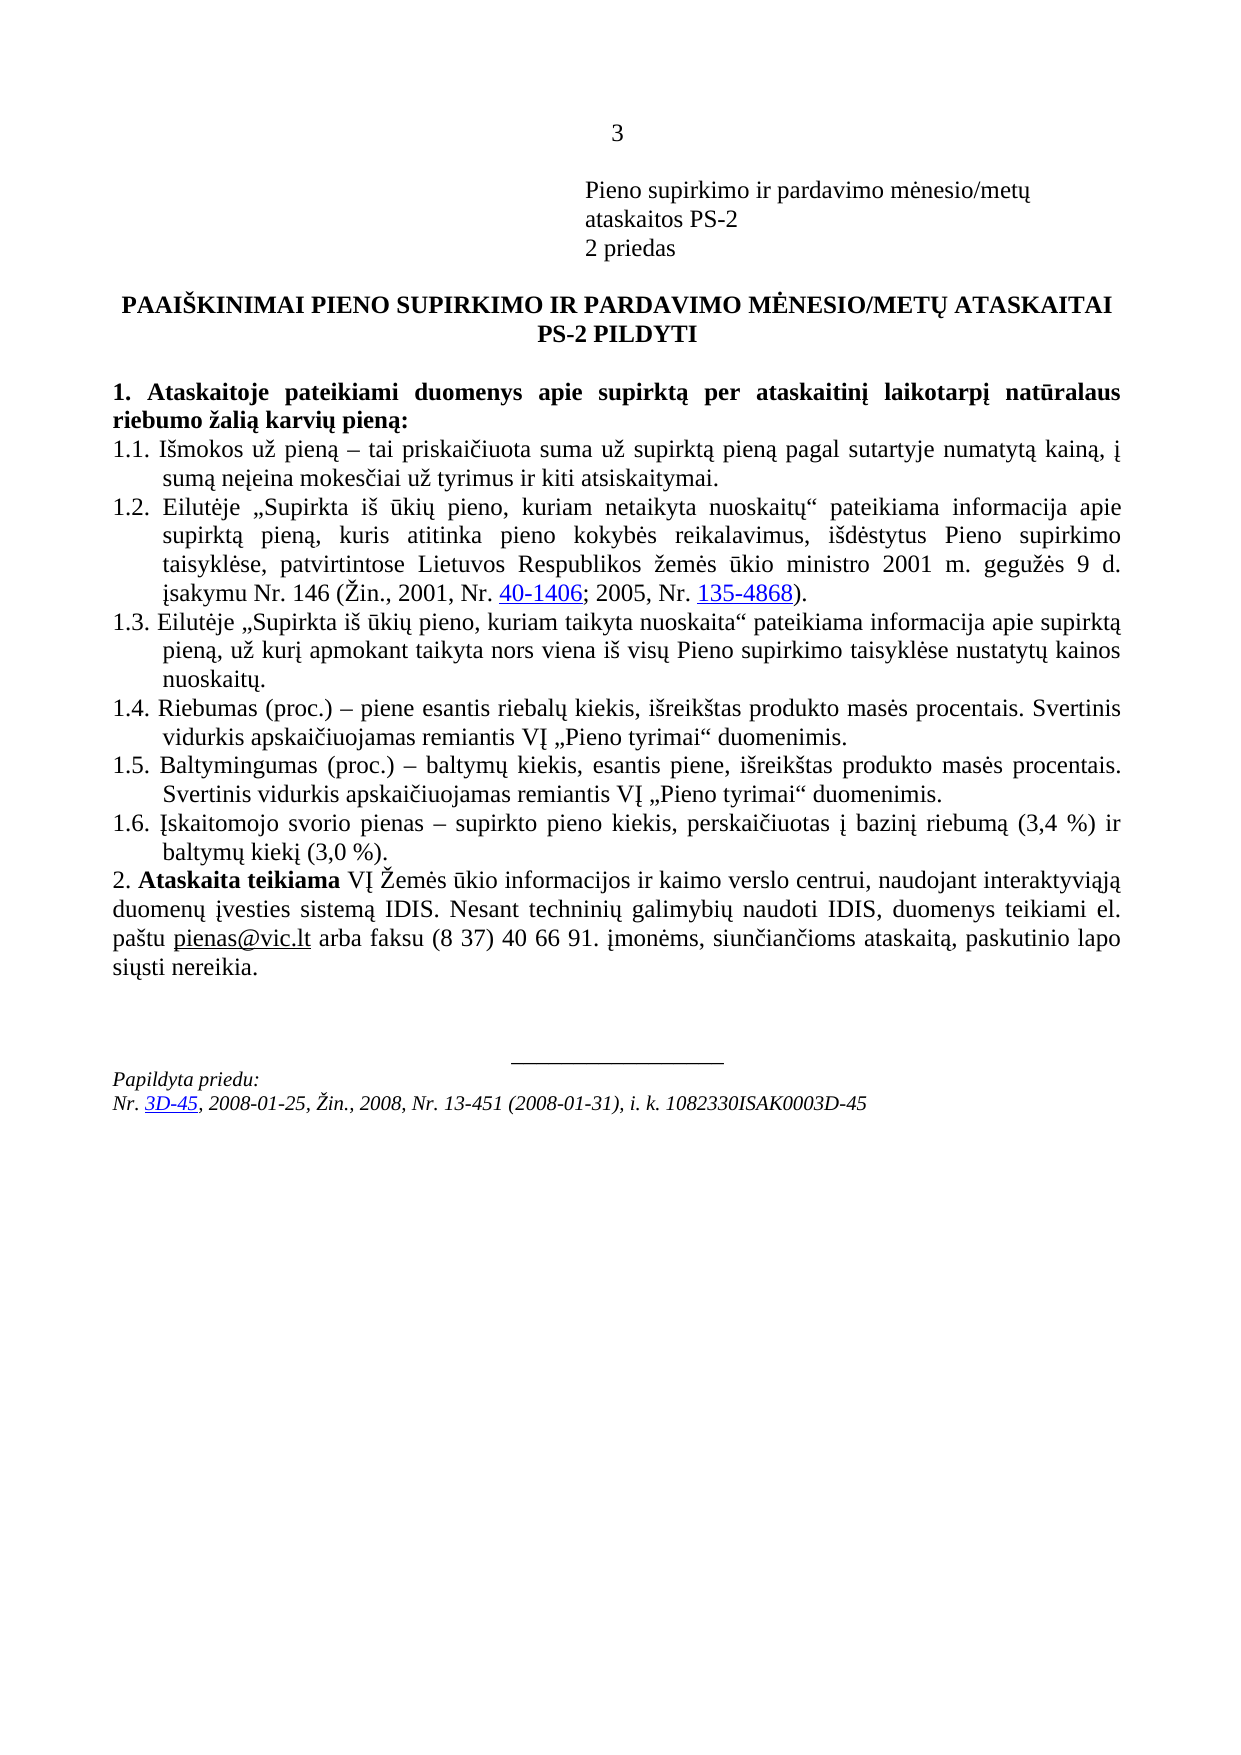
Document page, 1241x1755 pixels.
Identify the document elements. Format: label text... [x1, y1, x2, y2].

text 1.4. Riebumas (proc.) – piene esantis riebalų kiekis, išreikštas produkto masės procentais. Svertinis vidurkis apskaičiuojamas remiantis VĮ „Pieno tyrimai“ duomenimis. [112, 693, 1122, 751]
text 1.5. Baltymingumas (proc.) – baltymų kiekis, esantis piene, išreikštas produkto masės procentais. Svertinis vidurkis apskaičiuojamas remiantis VĮ „Pieno tyrimai“ duomenimis. [112, 751, 1122, 808]
text PAAIŠKINIMAI PIENO SUPIRKIMO IR PARDAVIMO MĖNESIO/METŲ ATASKAITAI PS-2 PILDYTI [112, 291, 1122, 348]
text Papildyta priedu: [112, 1067, 1122, 1091]
text 1.2. Eilutėje „Supirkta iš ūkių pieno, kuriam netaikyta nuoskaitų“ pateikiama informacija apie supirktą pieną, kuris atitinka pieno kokybės reikalavimus, išdėstytus Pieno supirkimo taisyklėse, patvirtintose Lietuvos Respublikos žemės ūkio ministro 2001 m. gegužės 9 d. įsakymu Nr. 146 (Žin., 2001, Nr. 40-1406; 2005, Nr. 135-4868). [112, 492, 1122, 607]
text Pieno supirkimo ir pardavimo mėnesio/metų ataskaitos PS-2 [585, 176, 1122, 233]
text 1.3. Eilutėje „Supirkta iš ūkių pieno, kuriam taikyta nuoskaita“ pateikiama informacija apie supirktą pieną, už kurį apmokant taikyta nors viena iš visų Pieno supirkimo taisyklėse nustatytų kainos nuoskaitų. [112, 607, 1122, 693]
text 1. Ataskaitoje pateikiami duomenys apie supirktą per ataskaitinį laikotarpį natūralaus riebumo žalią karvių pieną: [112, 377, 1122, 434]
text 1.1. Išmokos už pieną – tai priskaičiuota suma už supirktą pieną pagal sutartyje numatytą kainą, į sumą neįeina mokesčiai už tyrimus ir kiti atsiskaitymai. [112, 434, 1122, 492]
text 2. Ataskaita teikiama VĮ Žemės ūkio informacijos ir kaimo verslo centrui, naudojant interaktyviąją duomenų įvesties sistemą IDIS. Nesant techninių galimybių naudoti IDIS, duomenys teikiami el. paštu pienas@vic.lt arba faksu (8 37) 40 66 91. įmonėms, siunčiančioms ataskaitą, paskutinio lapo siųsti nereikia. [112, 866, 1122, 981]
text 2 priedas [585, 233, 1122, 262]
text _________________ [112, 1038, 1122, 1067]
text 1.6. Įskaitomojo svorio pienas – supirkto pieno kiekis, perskaičiuotas į bazinį riebumą (3,4 %) ir baltymų kiekį (3,0 %). [112, 808, 1122, 866]
text Nr. 3D-45, 2008-01-25, Žin., 2008, Nr. 13-451 (2008-01-31), i. k. 1082330ISAK0003D-45 [112, 1091, 1122, 1115]
